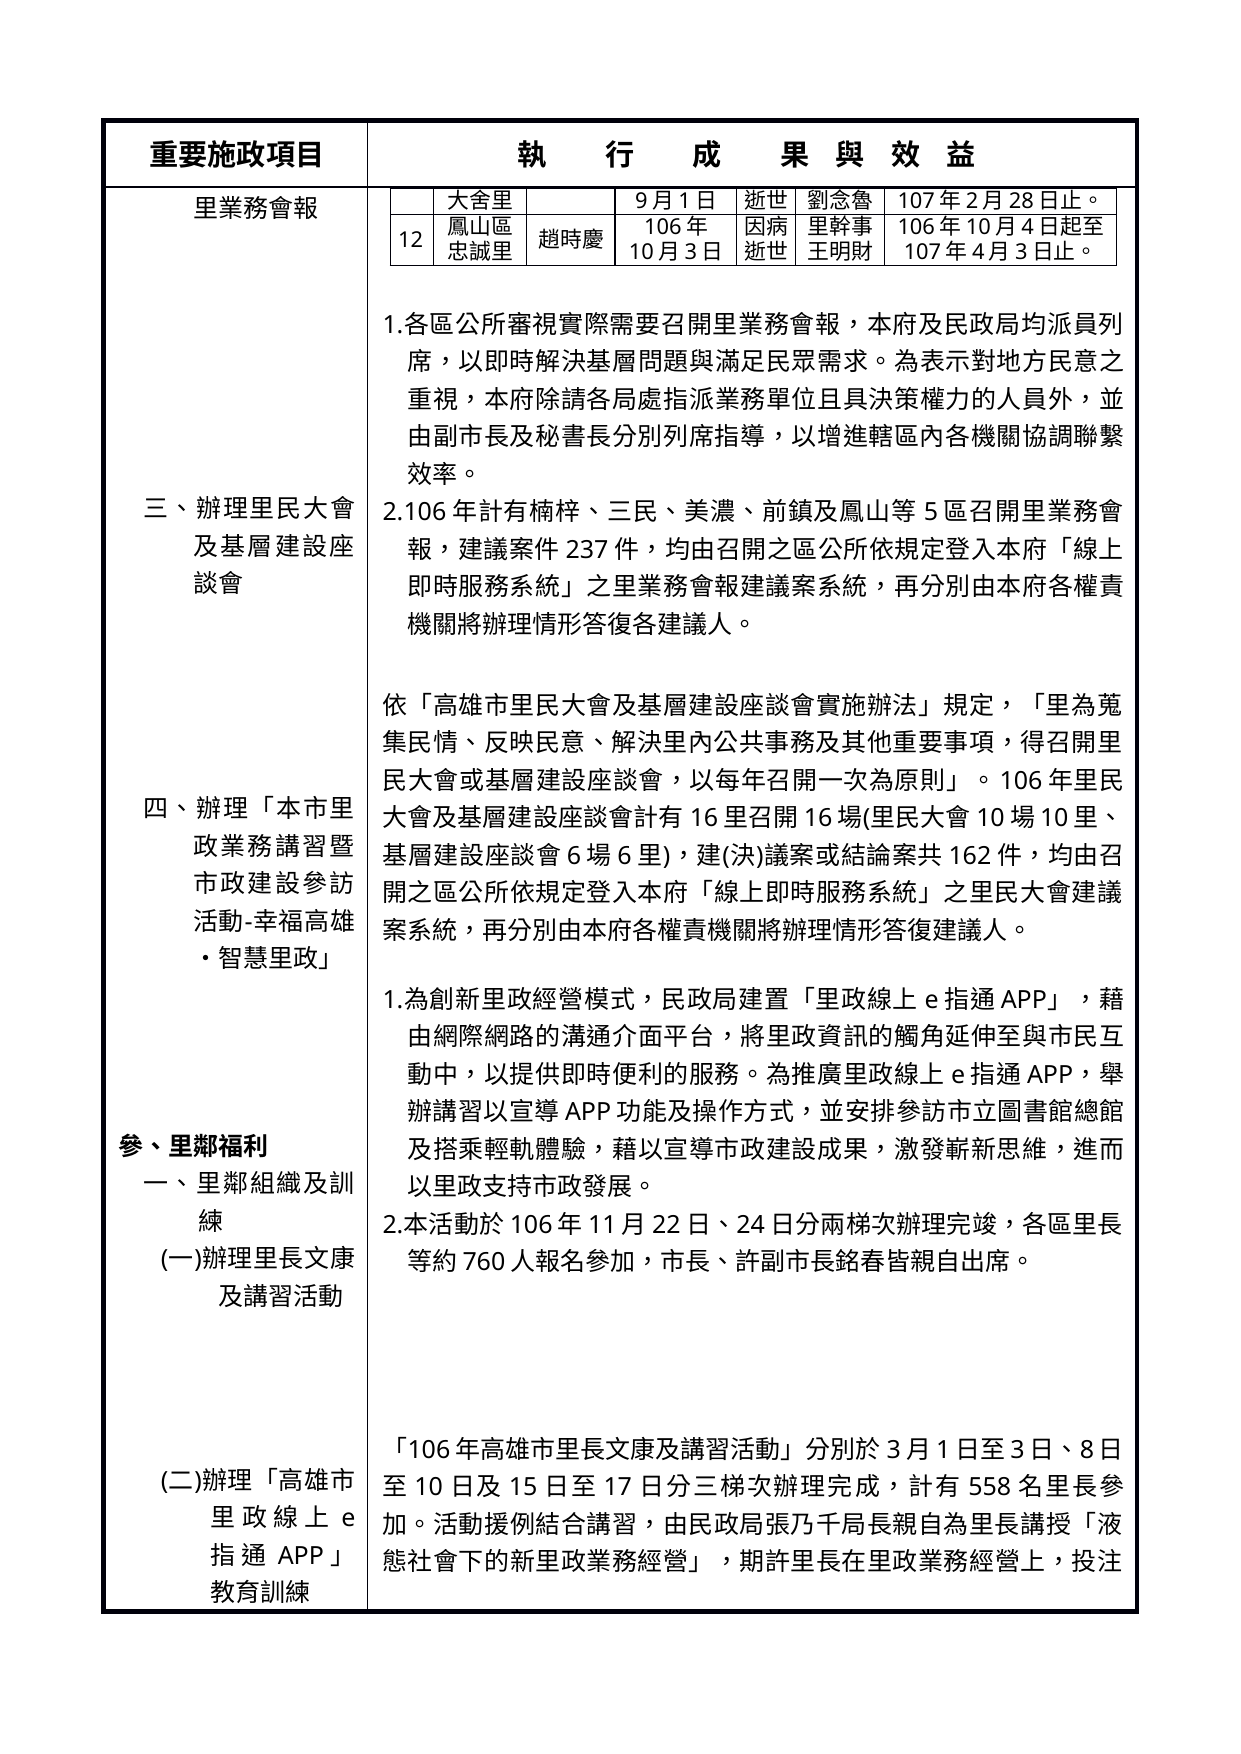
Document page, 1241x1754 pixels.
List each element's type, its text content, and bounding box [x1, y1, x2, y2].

table_cell 1.辦理區長策勵營 為提昇區長區政治理能力，於106年12月28-29日於屏東縣辦理「區長策勵營」，參加對象為35區區公所區長(原住民區除外)。 2.辦理區公所主管講習 為提昇區公所各級主管專業知能，於106年4月21日假市府人力發展中心辦理「區公所主管人員班」，參訓對象為區公所主任秘書、課長、秘書、視導及秘書室主任等共100人，課程內容為「網路公開輿情分析」及「應用民意調查於公共治理」。 3.辦理里幹事業務講習 為提昇里幹事服務效能，於106年6月16日假市府公務人力發展中心辦理「區里公務人力基礎班」，共80人參訓，課程內容為「家庭訪視技巧」及「傾聽與溝通技巧」。 為加強里幹事正確服務觀念，提升服務效能，督導各區公所里幹事深入基層主動發掘問題，以落實走動式服務。106年1月至12月，總計市容查報5,244件、民意反映294件，均由各區公所逐一列管並函請市府各主管機關處理、回復。 1.為主動解決社會弱勢、急難等亟待援助個案，督導各區公所里幹事實施家戶訪問，主動發掘待援個案，並透過社會福利、衛政系統給予必要之扶助及救助。106年1月至12月底止，主動發掘個案合計15,553件次。 2.自98年起，由社工員、衛生單位人員不定期參與各區里幹事會議，交換資訊並建立業務窗口聯繫網絡，俾建立各區公所里幹事與社會局社工員、衛生局人員雙向溝通及宣導政令之管道。 1.擴展婦女社會參與的理念，全面成立婦參小組 為持續鼓勵更多婦女朋友積極參與公共事務與市政之推行，本市35區區公所(原民區除外)成立婦女社會參與促進小組，第4屆委員共計560人(男性209人、女性351人)。106年度各區公所共辦理439場次婦女社會參與活動，其中社會參與類271場次，性別意識與婦女成長課程132場次，特色方案36場次。 2.106年婦參重點工作「婦幼友善安全空間檢視」 (1)為落實推動婦女參與公共事務，各區公所展開婦幼友善安全生活空間檢視行動，截至106年12月底止，各區婦參小組檢視地點累計：公園120處、公廁31處、道路146處、市場22處、活動中心28處、治安死角41處、校園20處等，共計500處779項待改善項目，由區公所函報各項設施權管機關檢討改善，已獲改善有621項。 (2)結合檢視行動，找出並標示、紀錄社區內之治安死角、及容易發生治安問題的區域空間，共繪製42份「社區安全檢測地圖」。 (3)利用區公所各項集會及大型活動宣導、請里鄰長協助宣傳、於學校周邊發送地圖予家長及學童注意安全並張貼於公所網站、公佈欄、學校網站、里辦公處及里政資訊網廣為宣導，共計124場次，宣導人次共計13,301人(男5,939人，女7,362人)，宣導對象有學校、家長、學童、里民、不特定人士(網站)等。 本市38個行政區，幅員遼闊，截至106年12月底止，各區人口數以鳳山區359,120人最多，茂林區1,924人最少；若以里計，各里人口數最多者為左營福山里43,403人，最少為旗山區中寮里180人；若以面積而論，桃源區928.98平方公里為地理範圍最大行政區，鹽埕區1.4161平方公里最小。為使資源合理分配及有效利用，市府成立「行政區域規劃專案小組」，專職行政區域調整，俾使各行政區內基層幹部勞逸均等，資源合理配置及有效利用，區域均衡發展。 高雄有山、河、海等天然資源，各行政區各有自然或人文特色。因此，為發展地方區特色，促進在地經濟成長，輔導各區公所辦理區特色活動，研訂「高雄市政府民政局區特色活動審核作業實施計畫」。106年核定旗山、苓雅、內門、鳳山、林園、那瑪夏、大樹、鼓山、茂林、三民、鳳山、仁武、橋頭、甲仙、苓雅、旗津、新興、杉林、大寮、阿蓮、美濃、六龜及岡山等23區辦理30項活動，補助金額2,251萬元。 為瞭解本市小港區大林蒲鳳鼻頭沿海6里居民的遷村意願，106年3月設立「大林蒲鳳鼻頭普查專案辦公室」，由專人進駐並聘請12位約聘人員，106年4月14日公告開始進行普查，由里幹事及訪員親至各家戶面訪，並於6月7日完成普查作業，普查結果近9成民眾同意遷村，賡續協助進行遷村籌備作業。 為加強在地居民溝通，由哈瑪星地區民眾組成約1,800人榮譽大使顧問團，辦理8場榮譽大使顧問團講習會，協助宣達生態交通理念、盛典活動內容及活動配套措施說明，以利本市生態交通盛典活動之舉辦，同時展現公民參與的投入。盛典期間(10/2-10/6)並安排鹽埕、鼓山、左營、楠梓、三民、前金、苓雅、前鎮、旗津、小港等10區公所，共計46梯次、1,448人參與社區巡禮參訪，順利完成任務。 1.依地方制度法第82條第1項暨本市各區公所組織規程之規定，里長於任期內去職、死亡或辭職時，由區公所派員代理，並函報本府備查；其遺缺應自事實發生之日起3個月內完成補選；但所遺任期不足2年(即105年12月25日以後如遇里長出缺情形)者，則不再補選，由代理人代理至該屆任期屆滿為止。 2.106年里長出缺及派代情形如下： 1.各區公所審視實際需要召開里業務會報，本府及民政局均派員列席，以即時解決基層問題與滿足民眾需求。為表示對地方民意之重視，本府除請各局處指派業務單位且具決策權力的人員外，並由副市長及秘書長分別列席指導，以增進轄區內各機關協調聯繫效率。 2.106年計有楠梓、三民、美濃、前鎮及鳳山等5區召開里業務會報，建議案件237件，均由召開之區公所依規定登入本府「線上即時服務系統」之里業務會報建議案系統，再分別由本府各權責機關將辦理情形答復各建議人。 依「高雄市里民大會及基層建設座談會實施辦法」規定，「里為蒐集民情、反映民意、解決里內公共事務及其他重要事項，得召開里民大會或基層建設座談會，以每年召開一次為原則」。106年里民大會及基層建設座談會計有16里召開16場(里民大會10場10里、基層建設座談會6場6里)，建(決)議案或結論案共162件，均由召開之區公所依規定登入本府「線上即時服務系統」之里民大會建議案系統，再分別由本府各權責機關將辦理情形答復建議人。 1.為創新里政經營模式，民政局建置「里政線上e指通APP」，藉由網際網路的溝通介面平台，將里政資訊的觸角延伸至與市民互動中，以提供即時便利的服務。為推廣里政線上e指通APP，舉辦講習以宣導APP功能及操作方式，並安排參訪市立圖書館總館及搭乘輕軌體驗，藉以宣導市政建設成果，激發嶄新思維，進而以里政支持市政發展。 2.本活動於106年11月22日、24日分兩梯次辦理完竣，各區里長等約760人報名參加，市長、許副市長銘春皆親自出席。 「106年高雄市里長文康及講習活動」分別於3月1日至3日、8日至10日及15日至17日分三梯次辦理完成，計有558名里長參加。活動援例結合講習，由民政局張乃千局長親自為里長講授「液態社會下的新里政業務經營」，期許里長在里政業務經營上，投注更多的社會關懷，並追求生命中更高層次的勝利；里長上課出席踴躍，講習在熱烈討論氛圍中圓滿結束。 1.為協助里長以全新智慧方式服務里民，民政局特地建置里長與里民互動平台「高雄市里政線上e指通APP」，導入雲端智慧化管理，除了整合1999查通報及處理情形，更增加推播功能，讓里長透過APP將重要訊息隨時通知里民，更迅速快捷地跟里民互動，以強化里政經營績效。 2.為期使里幹事、里長、區公所同仁等主要使用者熟悉APP各項功能，爰辦理教育講習訓練，課程為開發系統之廠商講解APP操作以及系統管理，並讓參加人員於教育訓練時現場學習操作，如里長報修、重要訊息推播、里佈告欄、活動花絮、討論區、實物共享等功能。 1.內政部表揚資深績優民選地方公職人員內政專業獎章、特優村里長暨績優民政人員 內政部106年特優村里長暨績優民政人員表揚大會於106年7月18日假台北市國軍文藝活動中心戲劇廳舉行，本市受獎人員有3等內政專業獎章15位、特優里長15位及績優民政人員10位，合計40位。 2.表揚本市特優暨資深里長 本市106年特優暨資深里長表揚大會於106年8月18日假享溫馨囍宴會館大寮旗艦店3樓璀璨風華廳舉行，表揚特優里長91位，資深里長156位，合計247位。 依據「高雄市市議員及里長福利互助自治條例」，辦理市議員、里長福利互助補助。106年度因病住院醫療補助290件，補助金額678萬2,777元；喪葬補助41件，補助金額504萬元，共331件，合計1,182萬2,777元。 依據「高雄市里鄰長喪葬補助及遺族慰問實施要點」，核發本市里長喪葬補助及遺族慰問金，106年請領補助費及慰問金之里鄰長遺族計252人次(里長8人，鄰長244人)，共發給慰問金382萬元整。 本市106年(87年次役男)兵籍調查作業，依規定於106年2月底前完成，總計有15,725位役男接受兵籍調查，並已建立兵籍資料。 1.本市辦理106年役男徵兵檢查計17,156人。 2.本市徵兵檢查會計完成21,325位役男體位核定(內含105年11、12月完成體檢役男)，其中核定常備役體位14,553人(68.2％)、替代役體位1,090人、免役體位5,348人(含持重大傷病證明計82人、身心障礙證明計265人)、體位未定334人。(內含87年次役男4,024人)。 3.本市辦理役男申請改判體位複檢案計607件，入營驗退案計135件。 4.提供外縣市役男申請於本市代辦體檢計2,284人。 為尊重役男生涯規劃，擴大辦理19歲及106年6月應屆畢業役男，申請儘早入營服役措施。106年應屆畢業役男計有1,709人提出申請，均順利於6 月下旬至9月間徵集入營，使渠等役男能依個人生涯規劃儘早入營、退伍、就學、就業。 1.徵兵及齡男子經徵兵檢查後，其體格適合服「常備兵」或「替代役」者，辦理軍種、徵集順序抽籤，據以辦理徵集入營。 2.106年本市辦理273個場次役男抽籤，完成1萬2,896位役男抽籤作業。 役男經過抽籤，決定應服軍種兵科及入營順序後，依據內政部配賦，106年本市辦理102梯次役男徵集作業，徵集役男1萬4,417人入營服役。 一般替代役在政府公部門擔任輔助公共安全或社會服務之事務，以替代方式履行兵役義務，106年本市役男計2,582人提出申請服專長及一般資格替代役，錄取2,285人，錄取率為88%。 1.研發替代役於主管機關認可之公、私部門從事科技或產業研究發展工作，106年本市計705人通過研發替代役甄選資格，錄取532人，錄取率為75%。 2.107年起，國防部為儲備動員戰力，83年次以後出生之役男將回歸4個月常備兵役軍事訓練，爰停止辦理83年次以後出生役男申請服研發及產業訓儲替代役，82年次僅可申請服研發替代役。 產業訓儲替代役於主管機關認可之公、私部門從事技術工作，106年本市計73人通過產業訓儲替代役甄選資格，錄取39人，錄取率為53%。 依據「役男申請服替代役辦法」作業規定，106年本市計審查並核定役男276人服家庭因素替代役，並已徵集266位役男入營。 依據「常備役體位因家庭因素及替代役體位服補充兵役辦法」作業規定，106年本市計審查並核定役男907人因家庭因素服補充兵，並已徵集864位家庭因素補充兵役男入營。 依據「常備兵補充兵服役規則」及「替代役役男提前退役辦法」作業規定，106年本市計71位常備兵現役軍人因家庭因素申請提前退伍，36位替代役現役役男因家庭因素申請提前退役。 1.關心在營軍人及替代役役男家屬生活，凡經濟發生困難者，列級生活扶助等級，發放服兵役役男家屬一次安家費及三節生活扶助金，常備役三節生活扶助金及安家費共發放464萬9,730元、受益戶210戶521人；替代役三節生活扶助金及安家費共發放371萬2,060元，受益戶160戶393人。 2.常備役傷亡慰問因公(病、意外)死亡10人，共發放726萬4千元。 3.緬懷先烈春、秋祭國殤慰問國軍忠烈暨殉難人民烈士，發放市長慰問金計36萬元。 1.鼓勵替代役役男參與公益活動，發揮「公益、關懷」的人文精神，形塑替代役役男愛心服務社會之良好形象。 2.執行成果： (1)歲末年終獨居老人居家關懷及環境清潔暨年菜送溫情： 本活動自106年1月2日起至2月10日止，號召189人次替代役役男，協助57位獨居老人家度過溫馨的新年。 (2)捐血活動： 106年1月20日及7月28日辦理「高雄市替代役役男捐血活動」活動，計543人參加，捐血16萬6,790cc。 (3)關懷阿公阿嬤及協助環境清潔： 為協助獨居、年邁行動不便或生活自理困難長者居家清潔及生活關懷，特於106年8月1日起至9月30日止，投入28位替代役，協助本市18戶長者居家打掃，展現役男敬老愛老大愛精神。 為行銷幸福城市並落實健康管理理念，與各榮眷社區里長合辦眷村健康講座，106年計辦理16場次，參加人數2,055人，會中並配合活動辦理施政滿意度調查，滿意度結果達90%，獲榮眷社區里民的肯定與支持。 為緬懷忠烈，軍人忠靈祠燕巢園區及鳥松園區、忠烈祠分別於106年3月及9月辦理春、秋兩季祭典活動，均邀請當地軍政首長、代表及遺族約2,000餘人參與祭典活動與祭，場面隆重、溫馨感人。 本市兵役處106年獲中央對等補助300萬元，於軍人忠靈祠燕巢園區設置生命紀念樹葬園區，使用面積為1,749平方公尺，計有352個穴位。 為弘揚當年參戰官兵英勇事蹟，於衛武營都會公園內成立全台第一個八二三臺海戰役紀念館，除讓民眾藉此景仰戰役中的歷史英雄，並可作為戰爭與和平之全民國防教育場域，讓國人省思和平的可貴，並成為市民緬懷歷史新地標。106年參觀人數約計7,650人。 本市106年替代役備役役男列管人數合計3萬8,156人，依服役組別分類管理及每月更新全市列管人數。 本市替代役備役役男演訓召集及一般替代役役男在職訓練暨編管中心揭牌典禮於106年7月14日假鳳山區公所大禮堂辦理，是日召集公共行政役備役役男90人及現役一般替代役役男150人共同實施防災訓練暨編管中心成立揭牌典禮，藉由防災訓練及實地演練，以儲備本市支援災害防救人力。 本市106年後備軍人列管人數合計32萬2,143人。 運用後備軍人組織系統，辦理捐血、防疫等公益活動執行成果： 1.捐血公益活動 106年本市與各區後備軍人輔導中心共同辦理捐血活動，共捐輸17萬3,250cc愛心熱血。 2.淨山及登革熱防治公益活動 本市各區後備軍人輔導中心積極動員後備軍人及眷屬，進行社區掃街清除登革熱病媒蚊孳生源，並分別假壽山公園、大崗山及林園中芸海灘辦理3場次淨山淨灘活動，動員後備軍人及眷屬250人次，用行動來維護自然生態環境，愛地球。 1.106年8月份實施本市38區役政業務督考訪視，藉業務平時考評及年度業務訪視，檢視業務缺失，落實行政革新，使役政業務臻於完善。 2.106年內政部役政署役政業務定期督訪，本市成績評列A組優等。 1.本市106年全民防衛動員暨災害防救(民安3號)演習及軍民聯合防空(萬安40號)演習於5月11日辦理，尤其在警察局主導及相關單位努力下，本市軍民聯合防空(萬安40號)演習成績獲演習統裁部評鑑為全國第1名。 2.協助市府辦理水災災害防救演習，申請國軍支援市府水利局於106年6月6日假本市茄萣區興達港漁會旁辦理「106年水災災害防救演習」，兵役處協請陸軍第八軍團、陸軍工兵訓練中心、陸軍39化兵群及高雄市後備指揮部，計支援兵力31人及履帶機動橋、重型消毒車及中型戰術輪車等9車輛，演習順利成功，提升民眾防災教育。 3. 106年6月豪雨、7月尼莎、海棠颱風及8月天鴿颱風期間，本市協調國軍兵力支援六龜、那瑪夏、旗山、桃源、甲仙等5區，申請國軍兵力711人次及機具133輛次，協助災害防救及市民撤離等工作。 建立軍民良好互動、加強在營軍人慰問，藉以關懷激勵國軍官兵士氣，於三節前組團分赴各新訓中心及轄區陸軍、海軍、憲兵、後備及外島等部隊慰問，共計62個單位，計發放慰勞款338萬元。 1.兵役處輔導之市府員工社團「包裝藝術社」，於106年辦理12次社團課程活動，並舉辦3次成果作品展示。 2.配合人事處宣傳，提供活動相片及作品於社團櫥窗展出達1個月，並於106年11月3日參加「高雄市政府106年員工社團成果展」，獲市府同仁熱情參與。 3.106年度社團活動評鑑成績為98分(初評)，評列為優等。 1.辦理106年春節揮毫活動 106年1月18日及19日假本府鳳山行政中心大禮堂舉辦三個場次，由八方藝術學會及王振生翁文教慈善基金會邀請書法大師現場揮毫，現場贈送500幅春聯予民眾，讓市民朋友提早體驗年節氣氛。 2.辦理「106年度市民集團婚禮」 106年度市民集團婚禮於106年6月10日假高雄巨蛋舉行，共有150對新人參加，現場約2,000位親友觀禮。福證儀式由許銘春副市長為新人證婚，介紹人由本府法制局局長陳月端擔任、證人分別由民政局張乃千局長及社會局姚雨靜局長擔任。當日現場新人、來賓及觀禮人員透過「Kaohsiung Fall In Love」留下溫馨美好回憶。另於6月25日假四維行政中心3樓多媒體簡報室，安排新人與市長合影留念。 3.辦理106年孝行獎 活動於8月26日假君鴻酒店與高雄意誠堂關帝廟及高雄港口慈濟宮合辦，除各提供獎助金1萬元給10名得主外，高雄港口慈濟宮更提供後續獎助學金的關懷，讓貧困學子在求學階段無後顧之憂，活動安排孝行楷模進行點心DIY後贈與長輩表孝心及參訪85大樓。 4.辦理106年「16歲單車成年禮─20公里挑戰行」 活動於11月4日辦理，約500名學子從鳳山行政中心府前廣場出發沿澄清湖、東便門、訓風砲台及鳳山溪自行車道騎乘約20公里，參加人數為歷年最多。 1.辦理「消弭對同志歧視教育研習班」 本課程分別於5月2日及6月6日假本府公務人力發展中心辦理完竣，計164名同仁參訓，經統計結果，認為對第一線服務工作有所助益，高達九成以上。另人發中心已將本課程剪輯成線上課程，於107年上架至「港都e學苑」，供市府所有同仁學習。 2.辦理106年同志公民運動 活動以「多元公民-眾聲喧嘩」為主題，分別於11月2日及5日舉辦「同志權益聯繫會報」及「酷兒達人秀決選暨同志友善社團擺攤」等活動，首次辦理「同志權益聯繫會報」。 3.辦理「2017人權紀念音樂會」 活動於12月10日於捷運美麗島站光之穹頂大廳辦理，首次邀請聲樂家、小提琴家及烏克麗麗演奏人權議題曲目，用音樂帶領大家回顧過往追求人權所付出的努力，現場約250人聆聽。 4.辦理人權學堂業務 人權學堂106年辦理活動如下： 1.輔導本市宗教團體辦理設立登記 本市登記有案寺廟1,475間、教堂79間、基金會9間，合計1,563間。依據「監督寺廟條例」、「辦理寺廟登記須知」、「寺廟登記規則」、「高雄市政府審查宗教業務財團法人設立許可及監督要點」及相關法令，積極輔導宗教團體發展宗教相關業務。 2.辦理本市寺廟全面換證作業 配合內政部辦理全面換證作業，本市須換證之寺廟數近1,500家，截至106年12月底換證率98.71%，換證率六都第一，其餘未能換證部分全數報請內政部研議。 3.輔導土地及建物合法化件數 截至106年12月止，已受理寺廟申請興辦事業計畫108案，同意件數62案，受理中46案。 4.輔導寺廟辦理地籍清理件數 截至106年12月止，已受理申辦土地更名登記33案，同意件數計33案。完成更名登記土地計126筆，面積合計12萬3,552.62平方公尺。 5.辦理宗教活動防制計畫 截至106年12月31日止，通報(含宣導)宗教活動3,593件，其中區公所2,233件、消防局1,384件、警察局299件及環保局461件(部分重複通報或宣導)；另截至106年12月31日止，針對廟會活動裁罰案件合計1,623件，罰鍰計486萬元，受裁罰團體132家，其中47家立案寺廟，其餘85家係未登記宗教場所，未來持續針對未登記宗教場所加強取締。 6.舉辦宗教團體法(草案)座談會 為加強各界宗教團體法(草案)認識並透過意見交流，於106年7月18日假鳳山行政中心大禮堂與內政部共同舉辦宗教團體法(草案)座談會，參加人數約350人。 7.辦理宗教執事人員業務講習活動 為輔導寺廟合法化及宣導相關法令予寺廟執事人員，於10月25及27日，分別於前鎮及岡山等區辦理2場次宗教執事人員業務講習。講習內容從宗教團體登記(變動)制度、宗教事業土地與建物法令談起，由民政局資深同仁擔任講師，透過淺顯易懂案例分享，讓宗教團體更了解申請程序，有助於日後申辦案件之順暢。其中前鎮場次特別規劃結合市政參訪行程，會後邀請宗教團體一同搭乘輕軌，親身體驗大眾運輸帶來之便利性，2場次共計約有350人參加。 8.辦理106年高雄市政府宗教事務輔導小組會議 為協助本市宗教團體解決目前遭遇困境及進行相關議題研討，於12月21日假鳳山行政中心3樓簡報室召開106年高雄市政府宗教事務輔導小組會議，共20名宗教執事代表參與，提案討論事項10案，臨時動議4案，會後將函請各權管機關依決議內容研處。 1.提報內政部表揚105年績優宗教團體 內政部於106年9月1日表揚105年度績優宗教團體，本市獲表揚的宗教團體有紫竹林精舍等22家，其中有1家(紫竹林精舍)同時亦獲行政院獎勵。 2.辦理本市105年度績優宗教團體觀摩暨表揚大會 為鼓勵寺廟、教會(堂)力行祭典節約，減少浪費，將節省經費興辦公益或慈善事業，以促進地方建設，造福社會人群，於106年8月10日至11日辦理績優宗教團體觀摩暨表揚大會。105年度捐資金額達100萬元以上獲表揚的績優宗教團體共122家，捐資金額總計8億5,372萬7,178元。 1.市府已核定真耶穌教會、天主教山地教會、曠野教會、青山教會、愛農教會、妙禪寺、白雲寺、北極殿(小愛小林土地公廟、日光小林土地公廟)及杉林重生教會等10案所提報之興建計畫書並簽訂協議書。 2.真耶穌教會、天主教山地教會、曠野教會、青山教會、愛農教會、妙禪寺及杉林重生教會等7案已取得建照。其中真耶穌教會、天主教山地教會及愛農教會已將建物所有權登記為本市，管理機關為民政局，並簽訂委託管理契約書。餘曠野教會、妙禪寺及杉林重生教會未取得使用執照；白雲寺及北極殿(小愛小林土地公廟、日光小林土地公廟)未於莫拉克颱風災後重建特別條例施行期滿前(103年8月29日)取得建照，將依一般申請興建寺廟程序辦理。 3.另依據市府與青山教會102年簽訂協議書規定，教會於建物完成後，未持續與市府簽訂委託管理經營契約，依協議書與該教會終止契約。持續辦理公告徵求其他宗教團體經營該設施等事宜。 1.因應電子化申請作業趨勢，於101年7月建置「線上調解聲請服務系統」，並於103年10月就使用情形進一步更新版面，以貼近民眾使用習慣。106年線上申請2,833件，累計至106年12月止，線上申請調解案件數8,561件，未來將持續請各區公所協助宣導市民善加利用。 2.辦理「106年度調解委員觀摩聯誼暨講習活動」 「106年度調解委員觀摩聯誼暨講習活動」於106年5月2至3日假東部地區辦理，會中表揚105年度績優調解委員會及績優調解人員等；另講習活動邀請臺東地方法院侯弘偉法官及財團法人汽車交通事故特別補償基金盧德彰專員講授調解業務相關法令新知，供調解委員未來調解時可參考運用。 3.辦理「105年度各區調解委員會調解績效考評」 依據法務部106年修訂「法務部鄉鎮市調解獎勵金核發要點」規定，於106年4月14日假民政局四樓防災通報中心辦理「105年度各區調解委員會調解績效考評」，並於5月23日提供初評名次前12名之區公所成績函報法務部評定，106年11月09日經法務部核定本市所轄調解委員會績效為第2級。 4.協助內政部舉辦「105年調解案件榮獲中央各獎項績優人員表揚大會」 協助內政部於106年9月12日假臺北市國軍文藝活動中心舉辦「105年調解案件榮獲中央各獎項績優人員表揚大會」，本市共9位資深調解委員服務年資30年以上獲頒總統感謝狀。 為提高民眾申辦業務便利性，市立殯儀館及納骨塔服務中心均成立單一窗口受理民眾申請各項殯葬設施的使用。105年第一殯儀館受理申請殯儀設施18,132件，火化作業17,472件；第二殯儀館受理殯儀設施3,923件，火化申請3,500件；總計共受理申請殯儀設施22,055件，火化作業共20,972件。公墓安葬84件，納骨塔晉塔數14,792件。 1.因應民眾清明節掃墓的傳統習俗，為讓民眾方便圓滿地完成此一祭祖習俗，本府特辦理「106年度清明節為民服務工作」，並成立「掃墓勤務協調中心」，於3月25、26日及4月1日至4日等6日提供免費掃墓接駁車直達墓區，並配置人員於各主要公墓區、納骨塔區等處現場引導交通動線及提供即時服務。各項服務措施藉由記者會、殯葬管理處官網「清明專頁」、有線電視跑馬燈、本府LINE官方群組、環保局垃圾車懸掛布條等多元方式積極宣導，於106年4月4日圓滿完成。 2.因應每年中元普渡習俗，殯葬管理處聯合高雄市葬儀商業同業公會、大高雄葬儀商業同業公會、高雄市園藝花卉商業同業公會、高雄市花業協會、高雄市殯禮服務職業工會、高雄市殯葬改革協會及高雄市佛臨濟助會等人民團體及殯儀服務業者辦理普渡活動，106年9月11日(農曆7月21日)於殯葬管理處圓滿完成。 1.核發殯葬禮儀服務業經營許可案 為落實殯葬管理條例第42條規定：「經營殯葬服務業，應向所在地直轄市、縣(市)主管機關申請經營許可後，依法辦理公司或商業登記，並加入殯葬服務業之公會，始得營業」。本市殯葬禮儀服務業申請經營許可案，106年許可41件，備查42件，變更68件，廢止27件，停業6件，復業7件，共計155件。總計自92年7月1日至106年12月底止，許可總件數550件，備查總件數600件，合計1,150件。 2.辦理違法殯葬設施拆除案 本市於106年1月11日拆除位於三民區鼎金段114、210及211地號之違法殯葬設施，另於同(106)年度1月16日拆除橋頭區甲樹路151號等共三處之違法殯葬設施。 3.處罰違反殯葬管理條例規定之案件 辦理本市106年度度違反殯葬管理條例案件共計11件，經裁處行政罰鍰總計194萬元，已繳納罰鍰83萬元。 1.本市106年度殯葬設施與殯葬禮儀服務業查核及評鑑，接受查核評鑑殯葬服務業之業者共計202家、公立殯葬設施計有殯儀館設施4處及納骨塔(堂)29座。第一階段評選殯葬服務業15家、公立殯儀館設施2處及納骨塔(堂)2座進入第二階段複評，於106年9月15日評鑑績優業者共計優等11家、甲等3家，評鑑結果同步公佈於殯葬管理處網站及製作海報張貼於公立殯葬設施與公立醫院供民眾參考。並於107年1月25日假殯管處行政中心辦理頒發獎狀公開表揚；另未配合106年度排定評鑑者，已將相關名單公佈於殯葬管理處網站，列入受輔導對象並積極輔導改善。 2.為落實生前殯葬服務契約之管理及保障消費者的權益，依據查核生前殯葬服務契約協調聯繫實施方案，辦理106年度生前契約業者會計師查核，清查轄內6家業者，於106年9月15日查核完成，結果皆符合規定。 1.第一殯儀館火化場家屬休息室改善工程 第一殯儀館火化場家屬休息室因現有空間使用動線、設施陳舊不足，難以符合民眾需求，重新規劃家屬休息室之空間動線及提供溫馨休息環境，並於整修後委由民間專業廠商經營輕食餐飲區域，藉此方式提供簡單、健康之輕食及飲品，以服務治喪及洽公民眾，塑造專業、便民、高效率的服務，期能提升市府為民服務品質，讓家屬、業者滿意及政府形象提升之三贏局面。 2.開放信用卡繳納規費 為提供民眾更多元的繳費方式，增加繳款便利性，與財團法人聯合信用卡處理中心合作，建置「公務機關信用卡繳費平台」，自105年8月1日開放民眾以信用卡支付殯儀設施使用費，截至106年12月已受理1,637件。 1.推動環保金爐委外經營及禁止庫錢露天燃燒 為徹底解決露天焚燒紙庫錢的空氣污染問題，本市殯葬管理處於103年1月創全國之先，設置4座附有完整空污防制設備的環保金爐(第一殯儀館3座、第二殯儀館1座)，103年焚燒量420公噸，104年焚燒量1,300公噸，105年全年焚燒量為1,400公噸，106年全年焚燒量為1,450公噸，成效卓著。106年12月22日再首創環保金爐委外經營管理，完成既有4座環保金爐設備移交予廠商開始收費經營管理(OT)；另將增設2座環保金爐(BOT)，預定107年4月完工，屆時本市將完全禁止庫錢露天燃燒。 2.第一殯儀館及第二殯儀館禮廳全面實施電子輓額 為推動垃圾減量環保措施，避免燃燒傳統布(紙)製輓額造成空氣污染，第一殯儀館及第二殯儀館於106年1月1日全面實施電子輓額，禁止傳統布(紙)製輓額。自103年2月試辦電子輓額，103年提供763場次6,884件電子輓額，104年提供1,012場次14,474件電子輓額，105年提供3,828場次93,767件電子輓額。106年1月1日起，共提供4,895場次149,861件電子輓額，成效卓越。截至106年12月31日止，本市計提供10,498場次264,986件電子輓額。 3.本市樹灑葬免收規費再延長2年 為落實殯葬設施環保化，本市設置2處樹灑葬區:旗山樹葬區及燕巢深水山公墓(璞園)樹灑葬區。為提高民眾接受環保葬法，設籍本市市民樹灑葬免收規費的措施，將再延長2年至107年4月25日止。截至106年12月31日，旗山區已使用1,224個穴位，燕巢深水山公墓(璞園)已使用1,163個穴位，共使用2,387個穴位。依103年213件，104年412件，105年654件，106年930年之申請件數趨勢，顯見市民接受意願提高。 1.辦理杉林區第四公墓暨納骨塔新設工程 為有效解決杉林區第四公墓舊納骨塔滲水陳疴，因應當地居民身後晉塔需求，並配合覆鼎金公墓回教墓區遷葬後回教徒墓葬用地需求，規劃於杉林區第四公墓範圍內(杉林段26-97地號)新設納骨塔(可容納15,000個櫃位)、樹灑葬區(640個穴位)及歸真園區(400個輪葬穴位、34個土葬墓基)，開發面積約0.95公頃。106年10月6日開工，歸真園區預定107年2月完工，納骨塔預定107年10月完工。 2.高雄市公立納骨塔增設櫃位及周邊修繕案 為解決納骨塔櫃位不足之需求並考量宗教性差異，自105年起至109年，於仁武、鳳山、湖內、內門、旗山、路竹等6區增設15,200個櫃位及進行周邊綠美化工程，以解納骨塔櫃位不足之需並美化納骨塔周邊環境。櫃位面板均採現代化設計，並配合裝潢燈光，營造高質感的緬懷空間，除單人櫃位，並增加雙人位、西式櫃位，提供多樣選擇。 3.完成公墓道路、納骨塔設施改善案 總經費639萬6千元，施作區域為內門區公墓道路，六龜、岡山、彌陀、仁武、路竹、大社等區納骨塔周邊設施修繕，106年6月1日開工，11月20日完工。 4.完成旗津生命紀念館增設「祈福燈」 為活化旗津生命紀念館空間利用，運用民間寺廟光明燈構想，於1樓大廳設置1,728座LED手工精製白色觀世音菩薩祈福燈。經費350萬元，106年3月31日完工，6月27日開放民眾申請，截至12月31日止，已使用580座。 5.完成內門第七公墓地坪整修及擋土牆改善工程 改善105年6月連續豪雨影響造成納骨塔周邊多處地層下陷及擋土牆掏空。經費239萬6,100元，106年5月30日完工。 6.完成行政院核定「105年莫蘭蒂、馬勒卡及梅姬風災所需公共設施復建經費」復建工程 (1)田寮第3公墓聯絡道復建工程 田寮第三公墓經風災豪雨侵蝕，聯絡道路及周邊擋土牆嚴重損毀，影響民眾行走及行車安全。經費190萬3,221元，106年5月15日完工。 (2)燕巢深水公墓修繕工程 改善燕巢深水公墓第25區邊坡經風災豪雨侵蝕造成邊坡滑動及墳墓下方土壤掏空，避免影響民眾行走安全。經費150萬5,300元，106年5月12日完工。 1.辦理三民區覆鼎金公墓遷葬案 覆鼎金公墓面積45公頃，地上墳墓16,339座，其中實墓10,556座、空墳5,773座，遷葬經費6億5,192萬8千元，分4區(A、B、C、D)4期辦理遷葬作業，預定於107年完成。A區於106年1月14日完工，B區106年9月18日完工，C區106年12月12日完工。D區遷葬公告自106年7月3日至107年1月2日，截至12月31日受理墓主申請自行遷葬補償費292件，代為起掘預定107年1月9日開標。 2.完成岡山16公墓遷葬案 岡山16公墓面積6,385平方公尺，地上墳墓數26座，遷葬經費為384萬4,491元，106年3月13日完成遷葬。 3.完成岡山後協公墓遷葬案 岡山後協公墓面積7,984平方公尺，地上墳墓數12座，遷葬經費為157萬9,975元， 106年3月13日完成遷葬。 為倡導節葬、簡葬的環保觀念，結合民間資源，由高雄市佛臨濟助會協助辦理無名氏聯合奠祭，並鼓勵有親人往生的一般民眾參與。106年辦理2場，殮葬14位無名氏或有名無主大體者；截至106年12月31日，共完成56場次「聯合奠祭」，殮葬355位無名氏及128位家境清寒者。 1.委託本市人力發展中心辦理「戶政人員研習班」兩梯次，計88人次參訓；「戶政管理研習班」，計40人次參訓。 2.為增進志工服務認知及培養嶄新且具有創意的行動融入服務之中，辦理106年「戶政志工講習會」計310人次參加。 3.配合內政部辦理「戶政為民服務分區研習會」共3梯次計50人；配合內政部辦理「戶政主管人員研習班」計4人參訓；配合內政部辦理「戶政業務研習班」共2梯次計8人參訓。 4.為強化戶政人員業務專業知能，各戶政事務所邀請資深戶政人員或聘請業務相關講師，舉辦國民身分證人貌辨識、公文講習、為民服務溝通技巧、戶政實務及案例研討等教育訓練，計394人次參訓。 1.戶政事務所於受理民眾遷徙登記時，如發現有異常情形者，設簿列管主動查處或洽分駐(派出)所派員協助會查，至106年12月31日止，共查察15,550人，查明實際居住者14,842人，虛報遷徙依規定辦理撤銷遷徙登記或主動辦理遷出登記者685人，持續查處中23人。 2.戶政事務所受理民眾遷徙登記後，轄內分駐(派出)所勤務區員警依勤區查察處理系統取得戶籍資料訪查，發現戶口狀況與戶籍資料不符時，通報戶政事務所依規定辦理。 1.戶政事務所實施「起身迎賓」與申辦案件「預審制度」。戶政人員「起身迎賓」可拉近與民眾的距離，建立親切服務的形象；實施「預審制度」，透過預先審核申辦案件所需備妥的文件，減少民眾等待時間過久又無法辦妥案件的抱怨，106年計服務674,676人次。 2.按戶政事務所員額編制規模，每季每所實施電話服務禮貌測試1至2次，106年全年計測試1,541次。 3.遴選態度良好、熟悉各種法令人員擔任櫃台窗口作業，並加強訓練櫃台服務人員的服務態度及處理各項申辦案件的專業知能，縮短民眾等候時間。 4.協請志工主動招呼民眾，引導洽公民眾至需求櫃台，給予民眾良好印象。 5.戶政事務所不定期舉行改善服務態度檢討會，檢討與分享服務態度優劣案例，使同仁更加注意與改進。 加強櫃台服務功能，提供單一窗口服務，整合內部服務流程，於辦公廳舍明顯處，設置申辦程序的標示；另對於不符規定的申請案件，一次告知，106年計開立27,172張一次告知單。 1.訂定「為民服務工作意見調查表」，由戶政事務所交洽公民眾填寫，以瞭解市民對戶政服務的滿意度，作為改進服務之參考。 2.戶政事務所均設置民意信箱(計48處)，提供民眾隨時提供建言，對於民眾申訴案件，專人即刻回覆處理。 3.建立民眾抱怨處理機制，提供即時、有效的處理，加強後續追蹤處理改善，降低民眾抱怨頻率。 1.戶政跨機關便民資訊平台通報服務提升為「N合1」，讓民眾在戶政事務所辦理戶籍遷徙或變更姓名後，僅需填妥「通報作業民眾同意書」並勾選申辦項目，即可由戶政人員於線上登錄並立即傳輸同意書至相關機關完成地址或姓名變更申請手續，節省民眾寶貴的時間，106年服務330,841件。 2.在少年及家事法院設置「高雄市政府民政局戶政服務站」，每週(週二、四)二天，下午2時至5時止，派員到場辦理保護家庭暴力資料註記、收養登記等戶籍登記，讓家暴被害人於接獲法院審理終結核發保護令時，能及時在戶政服務站或以傳真申請註記「禁止相對人閱覽或交付被害人及受其暫時監護之未成年子女戶籍資料」，提供即時、便捷的服務，落實戶籍登記正確性，106年受理戶籍核發等案件數計1,561件。 3.推動跨機關「遠距視訊服務網服務」，便利民眾申辦各項稅捐業務，戶政事務所與稅捐稽徵處合作，由美濃(含六龜)、燕巢、路竹、梓官(含彌陀)、林園、大社、湖內、茂林、桃源、那瑪夏及旗山 (含內門、杉林、甲仙) 等戶政事務所辦公廳舍內，設置遠距視訊系統設備與本市稅捐稽徵處所屬鳳山、大寮、岡山及旗山分處連線，提供行動稅務服務，106年受理28,201件。 4.為避免護照遭冒辦，配合外交部辦理「護照親辦人別確認」作業，凡首次申請普通護照者，本人無法親自至外交部領事事務局或外交部中部、南部、東部及雲嘉南辦事處申辦，可先至全國任一戶政事務所填妥普通護照申請書並作人別確認後，再將普通護照申請書併同申請護照應備文件委託旅行業者、親屬或同事續為代向領務局或外交部三辦申請護照，106年受理42,682件。 5.協助社會局發放婦女生育津貼及育兒袋作業，符合請領條件者，至戶政事務所辦理出生登記，即可領取，106年核發生育津貼19,467件。 6.推動「戶政有愛 溝通無礙」手語服務，讓聽(語)障朋友至戶政事務所洽公時，快速完成申辦事項，106年服務52人次。 7.為擴大便民服務效益，本市與澎湖、金門、連江、臺東、花蓮及屏東等縣市實施跨域合作，各戶政事務所實施戶政業務行政協助受理民眾申辦出生(含同時認領)、原住民身分登記等戶籍案件服務，免除民眾奔波往返舟車勞頓之苦。106年計受理77件。 8.為扶助偏遠地區民眾取得法律諮詢資源，以解決遭遇的法律問題，與「財團法人法律扶助基金會」合作，運用電腦視訊，於旗津等19個戶政事務所及辦公處，免費提供預約視訊法律諮詢服務，讓需要專業性法律幫助的民眾，得到協助，維護其權益，106年受理23件。 9.強化機關戶政連結作業，減少民眾申請戶籍謄本，各機關透過連結取得戶籍資料，區公所對於社會救助案件直接造冊由戶政事務所提供戶籍資料，106年主動協查27,724件。 10.106年5月份報稅期間，每週一至週五由本市苓雅戶政事務所、鳳山第一戶政事務所及岡山戶政事務所延伸服務據點，派員至財政部高雄國稅局及財政部高雄國稅局鳳山、岡山分局駐點服務，受理民眾申辦自然人憑證，可當場以自然人憑證完成報稅，此一服務措施係落實市府「以網路代替馬路」的理念，本次跨域合作辦理自然人憑證件數計247件。 1.每週一至週五早上7點30分受理戶籍登記，實施戶所有鼓山、左營、楠梓、三民一、三民二、苓雅、前鎮、小港、鳳山一、鳳山二、大寮、大樹、鳥松、岡山及路竹等15個戶所，106年受理8,247件。 2.午間不打烊服務措施，中午休息時間繼續上班服務民眾，106年受理217,990件。 3.推動「6912－戶政週末貼心服務」，每週六上午9時至12時，鼓山、左營、楠梓、三民區第一、三民區第二、新興、苓雅、前鎮、小港、鳳山區第一、鳳山區第二、大寮、岡山、旗山、美濃、仁武及梓官等17個戶所彈性上班，其餘戶所採預約服務，民眾可於3天前以電話或網路預約，106年受理50,869件。 4.假日派員受理結婚登記，配合97年5月23日民法修正施行，結婚由儀式婚改為登記婚，各戶政事務所應民眾登記結婚之需，配合於假日受理預約結婚登記案件，106年受理1,685件。 1.辦理同性伴侶註記，104年5月20日起開放現設籍本市之成年民眾，於戶役政資訊系統所內註記同性伴侶記事，以落實性別多元文化及促進同性伴侶權益，截至106年12月31日止共計受理447對，並自105年11月11日起核發同性伴侶證，以便利其申辦緊急事項使用。 2.首創戶政到宅免付費服務專線「0800380818」，縣市合併後擴大連結 1999市民服務專線，提供年邁長者及重大傷病民眾申請須親自申辦的案件服務，只要1通電話，即派員到現場收件，106年受理1,735件。 3.設置「愛心親善櫃台」，秉持「老吾老以及人之老，幼吾幼以及人之幼」視民如親的精神，各戶所設置「愛心親善櫃台」，專人專櫃服務年長、身心障礙、懷孕婦女或攜帶嬰幼兒者，免抽取號碼牌，106年受理9,101件。 4.規劃民眾候件休息區、幼兒照護區、愛心服務台，備舒適座椅、書報雜誌、老花眼鏡、愛心傘及茶水設施等供民眾使用；幼兒照護區並安排專門服務人員提供全方位服務。 5.受理集體申辦自然人憑證，嘉惠上班族群，106年核發48,469張。 6.針對殘障朋友，設置專用電鈴、步道、廁所、電梯等設施，並派專人接待引導，106年服務3,290件。 7.為服務國中三年級學生年滿14歲初領國民身分證，戶政事務所每年3月至5月期間，前往轄內各國中受理申請，106年受理11,193件。 8.建置中英雙語標示，營造雙語環境，便利外籍人士洽公。 9.本市戶政事務所於48處服務據點設置「iTaiwan」、「WiFi」無線上網熱點及手機免費充電服務，提供民眾免費上網及手機充電的服務。 10.設置「電子戶籍謄本專區」，方便民眾利用自然人憑證申請具電子簽章並經加密的電子戶籍謄本，並提供免費列印。 11.提供協尋親友服務 於依法原則下，民政局訂定「高雄市各區戶政事務所提供協尋親友服務實施計畫」，運用戶政現有資源，由戶政事務所代轉尋人訊息，讓被尋人自行決定是否聯絡，提供民眾一個尋找失聯親友的管道，106年受理1,227件。 12.全國首創成立「行動戶政所」 本市於104年9月成立「高雄市行動戶政所」，前往台灣銀行、長青綜合中心、正修科技大學、義守大學、祥和山莊等，提供便捷的戶政服務。105年9月本市各戶政所全面實施，截至106年12月底已受理31,577件服務案件，免除民眾因工作而產生申辦時間安排的困擾，深受民眾肯定。 13.推動「走動式櫃台」創新服務 因應數位化時代趨勢，本市戶政事務所以開創新服務的方式，打造出更人性化、即時互動的「走動式櫃台」，讓服務人員走出櫃台運用平板電腦，主動提供民眾諮詢、預審等走動式服務，透過「戶政資訊服務網」及「戶政線上e指通APP」等平台，提供民眾各項戶政業務申辦須知、便民措施介紹與最新戶政法令宣導等即時性服務及正確的資訊。 14.全國首創「高雄市戶政線上e指通」APP服務 建置「高雄市戶政線上e指通」APP系統，改造申辦流程，讓民眾透過e指通隨時隨地線上申辦戶籍登記，將申請資料連同應附繳證件掃描或以相機拍照影像檔上傳作業系統完成登記，再前往戶政機關取件，縮短申辦等候時間，並提供線上預約、最新消息、戶政資訊、線上查詢及尋找戶所等服務項目。106年受理計8,025件。 1.宣導各項戶政便民措施及執行成效，指定專人定期蒐集輿情報導，並善用報章傳播媒體及召開記者會，廣為宣導各項戶政服務執行績效，106年召開3次記者會、7次新聞台(電台)專訪、222次新聞發佈。 2.民政局網站隨時提供各項便民服務措施及政令等資訊，同時督促本市各戶政事務所配合於網站加強宣導政策及政令，適時公布戶政服務執行成效。 3.本市各戶政事務所均設置公布欄、網站、市政宣導區及跑馬燈，加強宣導政令及便民服務措施，106年計宣導324則訊息。 4.建置「高雄市戶政資訊服務網」，網站提供戶政服務、案例法規、線上服務、人口統計及新住民等5大服務主題，即時提供戶政最新消息、戶政案例與法規等戶政訊息，各戶政事務所可於網站適時連結，以達成資源共享之目的；為配合智慧型手機及平版電腦的使用潮流，本網站採自適應模式設計建置(即網頁可自動適應所有尺寸螢幕觀看)，方便民眾透過電腦及行動裝置隨時隨地上網瀏覽。 民政局及本市各戶政事務所開辦網路掛號服務，民眾可於申辦案件前先行上網預約洽辦日期及時間，同時選擇申辦之戶政事務所，有效節省於戶政事務所現場等候時間，106年計受理3,923件。 1.為協助新住民早日適應在台生活，106年開設4班「新住民生活適應輔導班」，每班上課時數30小時，計101人參加。另為提昇新住民家庭學習接納及溝通技巧，辦理新住民多元文化認知講座4場次，計455人參加。 2.向內政部新住民發展基金申請經費779,960元，辦理活動計畫： (1)鳳山區第一戶所協辦「從土地到餐桌~面對食安風暴重建新『食』 代計畫」課程，共計20名新住民及其家屬報名參加。 (2)鹽埕區、鼓山區、左營區、三民區第一、苓雅區、前鎮區及小港區戶所協辦「新住民參與社區多元文化活動計畫」課程，共計600名新住民及其家屬報名參加。 (3)岡山區、旗山區、苓雅區及鳳山區第二戶所協辦「新住民機車考照輔導班計畫」課程，共計60位新住民報名參加。 (4)楠梓戶所協辦「新住民社區治安暨人身安全防治教育訓練計畫」課程，共計140名新住民及其家屬報名參加。 (5)為讓國人對生活在臺灣的新住民有更深一層的認識與尊重，提昇本市民眾對多元文化之認識、尊重、接納及欣賞多元文化，舉辦高雄市慶祝移民節~「築夢高雄‧看見”新”希望」多元文化系列活動，計約2,500人參與。 1.為加強對新住民生活照顧輔導，建置新住民6國語言專屬網站，提供新住民方便查詢局(處)服務內容；另將市府各機關常見問題，以淺顯易懂問答方式建置新住民生活實用小學堂網站，以利其查詢參考。 2.於本市各戶政事務所設置「新住民生活諮詢服務窗口」，協助提供各項諮詢及轉介服務，106年服務1,642件。 1.106年各戶政事務所製發門牌，共計16,243面。 2.為加強尋址功能，於本市各重要道路路街騎樓樑柱增設大型中英雙語指示門牌，累計達28,175面。 3.依據「高雄市道路名牌及門牌編釘自治條例」及「高雄市政府民政局所屬各戶政事務所門牌整編及編釘作業要點」辦理門牌整編，106年完成895戶整編。 4.本市各戶政事務所依門牌清查計畫，如發現門牌老舊模糊不清、損壞、脫落及未編釘者，立即主動協助辦理，106年協助民眾補(換)發門牌計3,040面。 106年6月14日辦理「106年高雄市戶政志工講習會」，計有310人參加，以「喚醒公共靈性 才能享受幸福〜高感動力的志願服務」為研習核心，讓志工從發自內心的提供服務及服務應對的技巧等面向，學習戶政志工公共性的服務方式及對談的藝術，精彩的演講受到參訓者熱烈的迴響。 於106年7月26日舉辦戶政日慶祝活動，表揚本市績優戶政人員及志工，以激勵戶政人員工作士氣及肯定戶政人員工作績效，並適時宣導戶政重點業務。 民政局為本市人口政策宣導成果彙整主責單位，除賡續推動各項人口政策宣導工作外，更積極推動「特色日結婚送好禮」、「金鏟子‧祝好孕」及單身聯誼等各項鼓勵婚育活動，以落實本市人口政策宣導目標。 1.辦理6公尺以下巷道路面、小型排水溝修建基層建設成果維護598件。 2.辦理未及編列於年度計畫之各項急需增辦工程、充實各區里活動中心設備及修繕、民政公有為民服務設施253件。 3.協同本府工務局、養護工程處與水利局組成工程考核小組，就小型工程品質及行政作業，考核各區公所105年執行成果。考核方式採分組審查，第一組(旗美六區+田寮、阿蓮區)評定結果美濃區為分組第一名；第二組(扣除原市11區、旗美六區、田寮、阿蓮之其它區)評定結果仁武區為分組第一名；第三組(原市11區)評定結果三民區為分組第一名；另新興、鼓山、楠梓、左營、小港、前金、前鎮、苓雅、鹽埕、旗津、林園、路竹、永安、鳥松、大社、岡山、燕巢、鳳山、梓官、茄萣、彌陀、內門、阿蓮、甲仙及杉林等25區公所表現達敘獎標準，予以敘獎鼓勵，其餘公所雖未達敘獎標準，惟仍達市府要求目標，故不予懲處，並由市長於106年11月21日市政會議中公開表揚各分組第一名之區公所；另缺失部分已請區公所加以檢討改進，以確保小型工程品質。 4.106年度里活動中心考核依各區公所轄管里活動中心數量區分為2組，考核評定結果，由三民區公所及鳥松區公所名列分組優等，並於區政業務會報中公開表揚。 1.本市幅員廣大，各區道路或因面山、臨海、沿河、鄰港、靠川而有不同型態，道路維護施工作業面臨的問題亦多所迥異。因此，於102年12月25日訂定「高雄市政府基層建設小型工程技術作業參考手冊」，內容包括：參考規範、標準圖、派工機制、施工檢驗程序及隨機抽樣鑽心方法等標準文件，俾利區公所有統一遵循標準。 2.為使參考手冊更臻完善，民政局於106年6月召開檢討會議，依據工務局新版施工規範修訂及各區公所執行疑義，適時修正「級配粒料基層」、「級配粒料底層」、「瀝青透層」、「瀝青黏層」、「再生瀝青混凝土」及「鋼筋」等章節之施工規範，另訂定技術服務契約相關罰則，供各區公所視需求納入契約，以約束技術服務廠商，避免缺失重複發生。 1.小型工程的特性為規模小、需求龐大、施工期短、技術風險較低、缺乏大型優質廠商投標誘因，有別於一般大型公共工程建案。因此，民政局特別自102年起開辦監工學堂，依區公所各階段需求，開辦不同課程，調訓區公所承辦同仁，並提供各區相互經驗分享之機會。 2.為協助區公所人員迅速了解建物耐震補強相關知識，民政局於106年9月辦理「公有建物耐震補強方式及施工重點」教育訓練，61人參加。 106年度申請8區11案，因內政部補助預算大幅縮減，各縣市受補助金額皆大減，本次核定補助3區3案，合計87萬元。 協助區公所申請前瞻基礎建設計畫-城鄉建設-公共服務據點整備項目，可補助區公所行政中心及里活動中心進行耐震初評、詳評、補強、修(改、增)建、拆除重建，以及配合災害防救所需之村(里)廣播系統，106年度計有27區公所申請52件計畫案，獲內政部補助27區51件計畫案，共計102,606,100元。 提升本市6米巷道平整度，民政局於105年度推動路面孔蓋齊平計畫，基本原則以孔蓋下地為優先考量，無法下地之孔蓋則與路面齊平為次要考量，為避免管線單位負荷量過大，105年度先由原市11區公所各提報1工區作示範道路先行試辦，106年度增加由原11區及鳳山區公所各提報3條做為示範道路，106年度統計總孔蓋數量為389個，下地數量135個(約34.7%)，調昇降數量254個(約65.3%)。 [368, 188, 1135, 1609]
table_cell 106年10月4日起至107年4月3日止。 [885, 215, 1116, 265]
table_cell 劉念魯 [796, 189, 884, 214]
table_cell 106年 10月3日 [616, 215, 736, 265]
table_cell 因病逝世 [737, 215, 795, 265]
table_cell [527, 189, 614, 214]
table_cell 大舍里 [434, 189, 526, 214]
table_cell 里幹事 王明財 [796, 215, 884, 265]
table_cell 鳳山區 忠誠里 [434, 215, 526, 265]
table_cell 9月1日 [616, 189, 736, 214]
table_header 重要施政項目 [106, 123, 367, 186]
table_cell 壹、區里行政 一、區政監督及輔導 (一)辦理優質區里人力培能訓練 (二)落實走動式服務 (三)主動發掘待援個案 (四)推動婦女社會參與業務，鼓勵女性參與公共事務 二、行政區劃及省市界標 三、發展區里特色活動 四、協助局處辦理專案性業務 (一)大林埔遷村意願普查案 (二)生態交通全球盛典公民參與組 貳、自治行政 一、辦理第2屆里長停職、解職代理人員核備作業 二、督導各區召開里業務會報 三、辦理里民大會及基層建設座談會 四、辦理「本市里政業務講習暨市政建設參訪活動-幸福高雄‧智慧里政」 參、里鄰福利 一、里鄰組織及訓練 (一)辦理里長文康及講習活動 (二)辦理「高雄市里政線上e指通APP」教育訓練 二、辦理特優暨資深里長表揚 三、市議員及里長福利互助業務 四、里鄰長喪葬補助及遺族慰問 肆、兵役業務 一、徵集業務 (一)兵籍調查 (二)徵兵檢查 (三)彈性徵兵處理作業 (四)役男抽籤 (五)役男徵集入營 (六)專長及一般資格替代役 (七)研發替代役 (八)產業訓儲替代役 (九)家庭因素替代役 (十)家庭因素補充兵 (十一)提前退伍(役) 二、軍務業務 (一)照顧在營軍人列級生活扶助及病傷殘與亡故軍人慰問 (二)替代役公益活動 (三)榮眷社區里民服務 (四)軍人忠靈祠及忠烈祠春、秋祭典 (五)本市軍人忠靈祠宣導推動環保葬法 (六)八二三臺海戰役紀念館業務 三、動員管理業務 (一)替代役備役役男管理 (二)替代役備役役男召集 (三)後備軍人管理 (四)後備軍人公益活動 (五)役政業務督訪 (六)全民防衛動員準備業務 (七)敬軍慰問本市在營役男 四、人事業務 (一)社團成果 伍、禮俗宗教 一、禮儀民俗活動 (一)端正禮俗改善社會風氣 (二)重視人權意識尊重性別文化發展 二、宗教寺廟教堂輔導 (一)輔導登記管理 (二)鼓勵宗教團體捐資興辦公益慈善事業 (三)協助莫拉克颱風重建工作 三、督辦調解業務 陸、殯葬業務 一、落實便民簡約為民服務 (一)單一窗口受理案件申請 (二)祭祖節日為民服務工作 二、提昇殯葬業者服務品質 (一)輔導及管理殯葬服務業者 (二)辦理殯葬設施與殯葬服務業查核及評鑑 三、營造優質治喪環境 (一)殯儀館新措施 (二)推動殯葬環保措施 (三)改善及增建納骨塔設施 四、推動墓地遷葬變公園 五、匡正喪葬禮俗 柒、戶政業務 一、加強戶政人員訓練 二、嚴密戶籍管理，消弭遷出未報及虛報遷徙人口 三、改善服務態度 (一)強化服務禮貌、提升服務形象 (二)提供單一窗口服務 (三)探查民意趨勢，建立顧客關係 四、加強為民服務措施 (一)推動跨機關服務 (二)延長戶政服務時間 (三)主動關懷及提供客製化服務 (四)加強戶政服務宣導、行銷市政 (五)建置戶政網路掛號系統 五、辦理新住民生活適應輔導及活動 (一)開設學習課程舉辦活動，輔導適應在地生活 (二)建置專屬網站與服務窗口 六、製發門牌及門牌整編，便利地址查尋及戶籍管理 七、辦理志工研習會 八、舉辦戶政日慶祝活動 九、執行各項人口政策宣導工作暨辦理本市人口政策宣導成果彙整工作 捌、基層建設 一、基層建設小型工程執行成果 二、賡續推動工程技術小組研議各項工程作業標準機制 三、續辦基層建設小型工程教育訓練 四、協助區公所申請內政部健全地方發展計畫之經費改善里活動中心 五、協助區公所申請前瞻基礎建設計畫之經費執行耐震補強 六、推動6米巷道孔蓋齊平 [106, 188, 367, 1609]
table_cell 107年2月28日止。 [885, 189, 1116, 214]
table_cell [391, 189, 433, 214]
table_cell 12 [391, 215, 433, 265]
table_header 執 行 成 果 與 效 益 [368, 123, 1135, 186]
table_cell 趙時慶 [527, 215, 614, 265]
table_cell 逝世 [737, 189, 795, 214]
